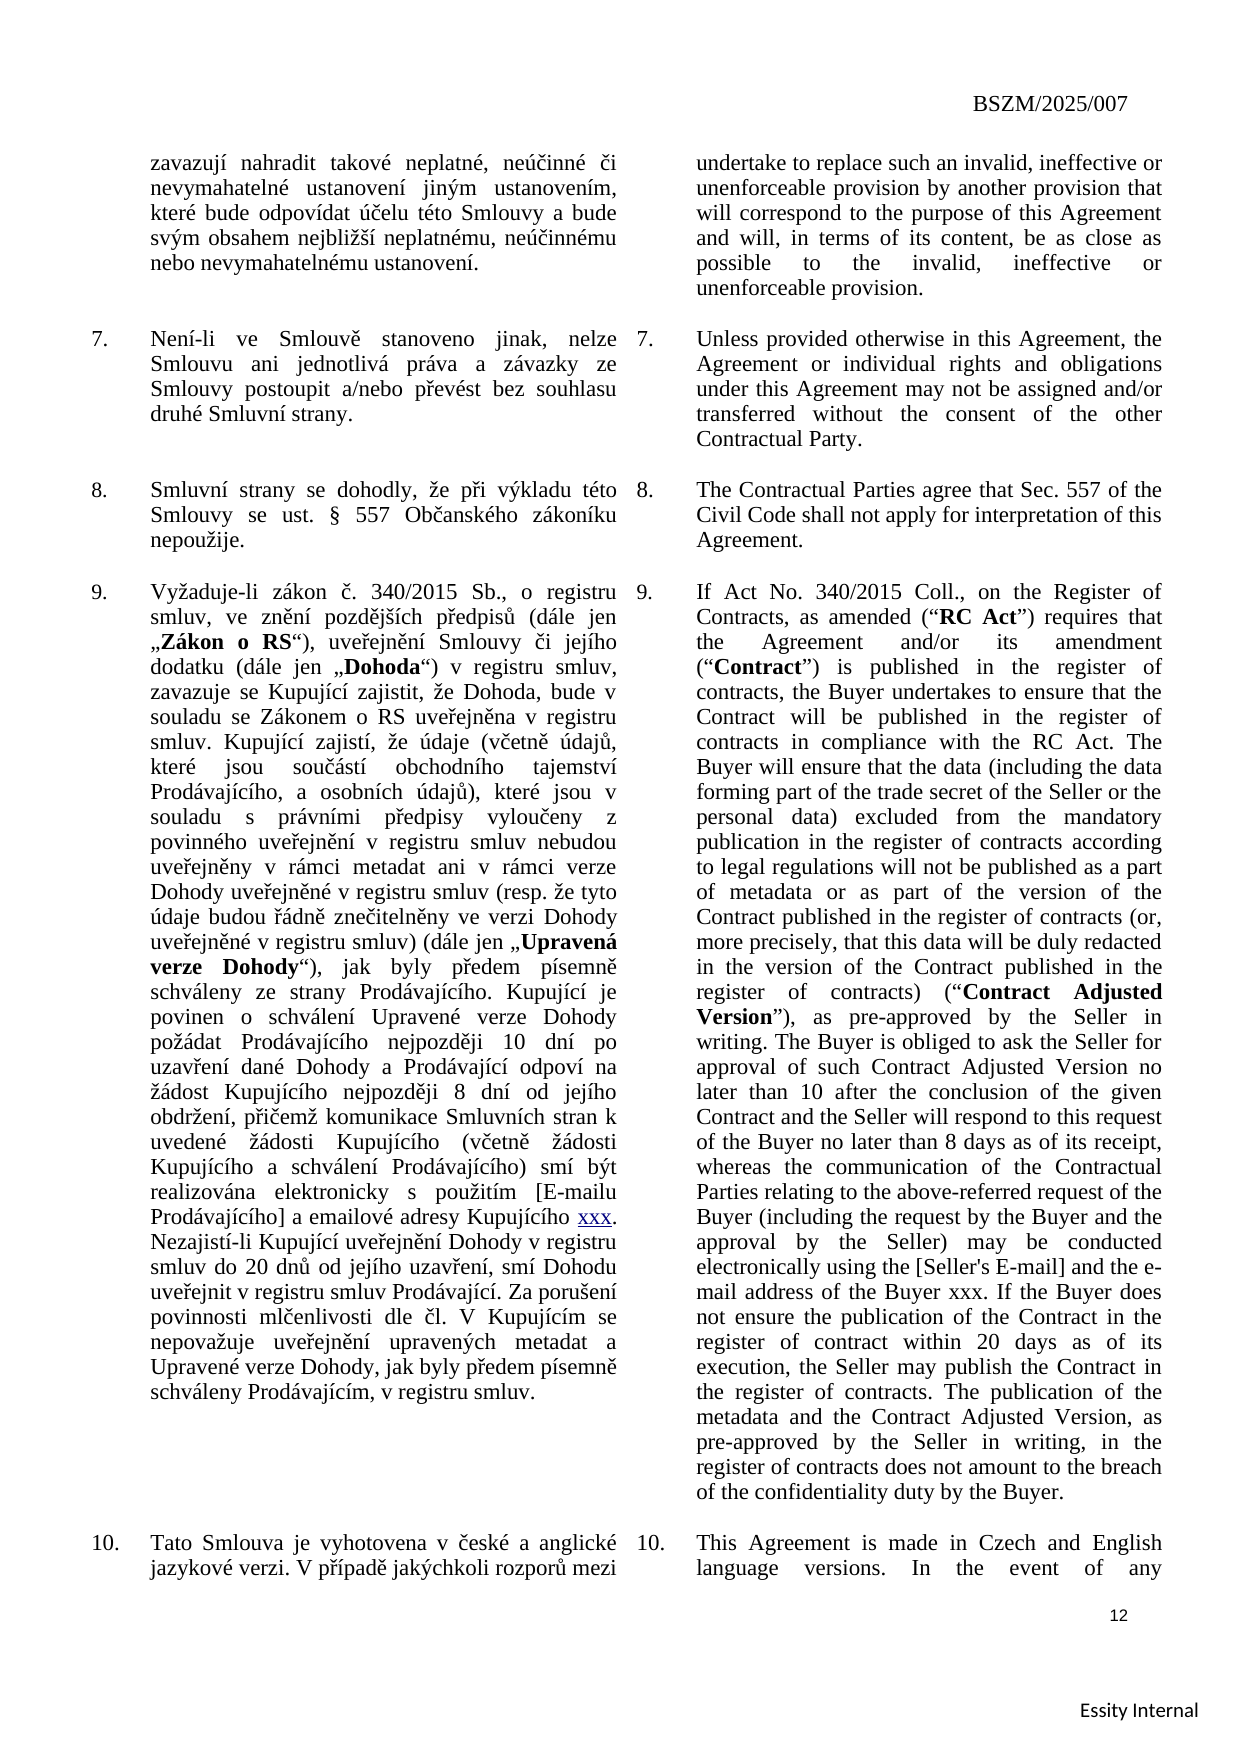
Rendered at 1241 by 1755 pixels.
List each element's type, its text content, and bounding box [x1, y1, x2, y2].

table_cell Vyžaduje-li zákon č. 340/2015 Sb., o registru smluv, ve znění pozdějších předpisů (dále jen „Zákon o RS“), uveřejnění Smlouvy či jejího dodatku (dále jen „Dohoda“) v registru smluv, zavazuje se Kupující zajistit, že Dohoda, bude v souladu se Zákonem o RS uveřejněna v registru smluv. Kupující zajistí, že údaje (včetně údajů, které jsou součástí obchodního tajemství Prodávajícího, a osobních údajů), které jsou v souladu s právními předpisy vyloučeny z povinného uveřejnění v registru smluv nebudou uveřejněny v rámci metadat ani v rámci verze Dohody uveřejněné v registru smluv (resp. že tyto údaje budou řádně znečitelněny ve verzi Dohody uveřejněné v registru smluv) (dále jen „Upravená verze Dohody“), jak byly předem písemně schváleny ze strany Prodávajícího. Kupující je povinen o schválení Upravené verze Dohody požádat Prodávajícího nejpozději 10 dní po uzavření dané Dohody a Prodávající odpoví na žádost Kupujícího nejpozději 8 dní od jejího obdržení, přičemž komunikace Smluvních stran k uvedené žádosti Kupujícího (včetně žádosti Kupujícího a schválení Prodávajícího) smí být realizována elektronicky s použitím [E-mailu Prodávajícího] a emailové adresy Kupujícího xxx. Nezajistí-li Kupující uveřejnění Dohody v registru smluv do 20 dnů od jejího uzavření, smí Dohodu uveřejnit v registru smluv Prodávající. Za porušení povinnosti mlčenlivosti dle čl. V Kupujícím se nepovažuje uveřejnění upravených metadat a Upravené verze Dohody, jak byly předem písemně schváleny Prodávajícím, v registru smluv. [83, 579, 628, 1504]
table_cell [83, 553, 628, 579]
table_cell Není-li ve Smlouvě stanoveno jinak, nelze Smlouvu ani jednotlivá práva a závazky ze Smlouvy postoupit a/nebo převést bez souhlasu druhé Smluvní strany. [83, 326, 628, 451]
table_cell [83, 300, 628, 326]
table_cell [83, 451, 628, 478]
table_cell [83, 1504, 628, 1530]
table_cell [629, 553, 1174, 579]
table_cell V případě, že by jakékoliv ustanovení této Smlouvy bylo či se stalo neplatným, neúčinným či nevymahatelným, bude toto ustanovení považováno za oddělitelné od ostatního obsahu této Smlouvy a nebude mít vliv na platnost, účinnost a vymahatelnost této Smlouvy jako celku. Smluvní strany se v takovém případě zavazují nahradit takové neplatné, neúčinné či nevymahatelné ustanovení jiným ustanovením, které bude odpovídat účelu této Smlouvy a bude svým obsahem nejbližší neplatnému, neúčinnému nebo nevymahatelnému ustanovení. [83, 150, 628, 300]
table_cell [629, 1504, 1174, 1530]
table_cell [629, 300, 1174, 326]
table_cell [629, 451, 1174, 478]
